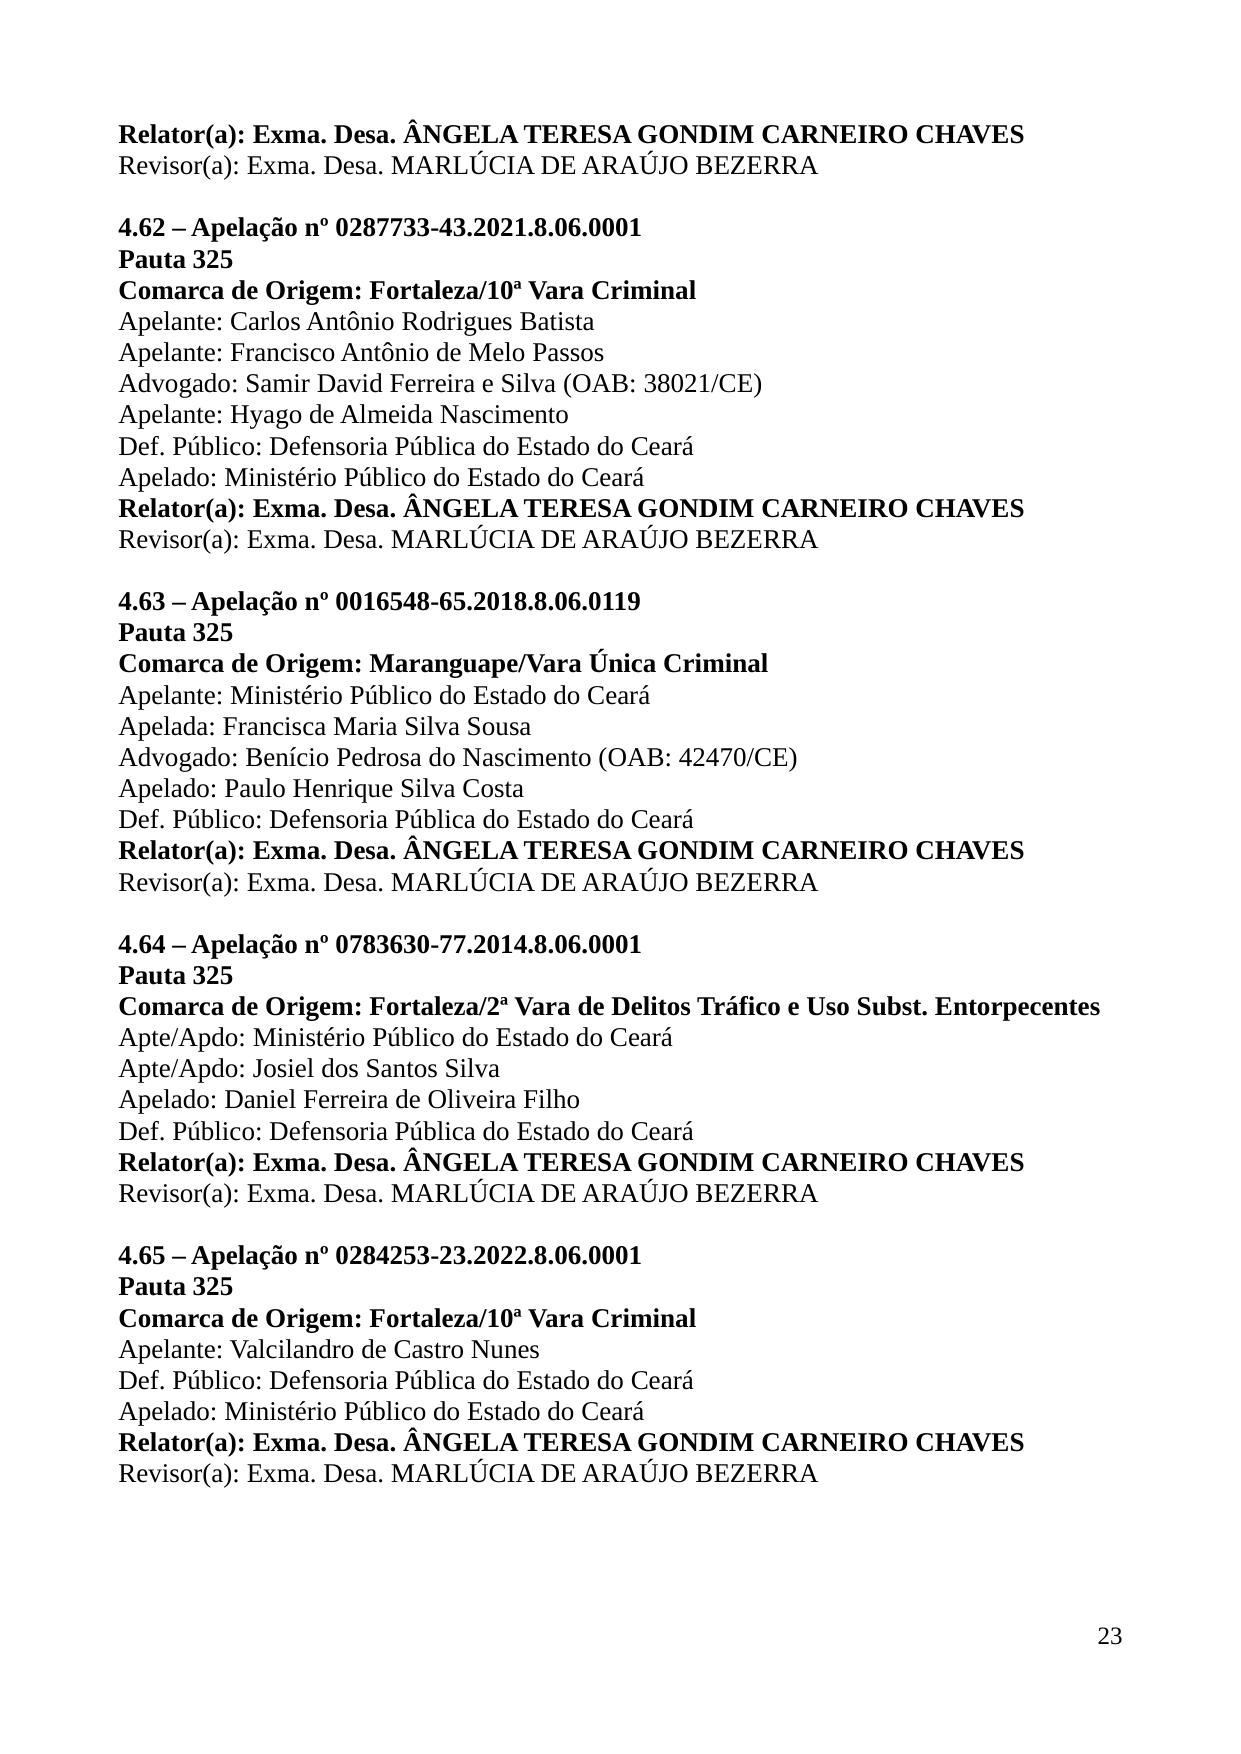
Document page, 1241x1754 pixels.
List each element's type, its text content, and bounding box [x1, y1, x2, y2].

text 4.65 – Apelação nº 0284253-23.2022.8.06.0001 [118, 1239, 1122, 1271]
text Apelado: Ministério Público do Estado do Ceará [118, 1395, 1122, 1426]
text Comarca de Origem: Maranguape/Vara Única Criminal [118, 648, 1122, 679]
text Relator(a): Exma. Desa. ÂNGELA TERESA GONDIM CARNEIRO CHAVES [118, 492, 1122, 523]
text Advogado: Samir David Ferreira e Silva (OAB: 38021/CE) [118, 367, 1122, 398]
text Revisor(a): Exma. Desa. MARLÚCIA DE ARAÚJO BEZERRA [118, 523, 1122, 554]
text Apelante: Hyago de Almeida Nascimento [118, 398, 1122, 429]
text Comarca de Origem: Fortaleza/10ª Vara Criminal [118, 1302, 1122, 1333]
text Pauta 325 [118, 243, 1122, 274]
text Revisor(a): Exma. Desa. MARLÚCIA DE ARAÚJO BEZERRA [118, 149, 1122, 180]
text Def. Público: Defensoria Pública do Estado do Ceará [118, 429, 1122, 461]
text Relator(a): Exma. Desa. ÂNGELA TERESA GONDIM CARNEIRO CHAVES [118, 118, 1122, 149]
text Apelante: Carlos Antônio Rodrigues Batista [118, 305, 1122, 336]
text Revisor(a): Exma. Desa. MARLÚCIA DE ARAÚJO BEZERRA [118, 1457, 1122, 1488]
text Apelado: Paulo Henrique Silva Costa [118, 772, 1122, 803]
text Apelada: Francisca Maria Silva Sousa [118, 710, 1122, 741]
text Apte/Apdo: Ministério Público do Estado do Ceará [118, 1021, 1122, 1052]
text Pauta 325 [118, 616, 1122, 648]
text Def. Público: Defensoria Pública do Estado do Ceará [118, 1115, 1122, 1146]
text Pauta 325 [118, 1271, 1122, 1302]
text Relator(a): Exma. Desa. ÂNGELA TERESA GONDIM CARNEIRO CHAVES [118, 1146, 1122, 1177]
text Apte/Apdo: Josiel dos Santos Silva [118, 1052, 1122, 1084]
text Advogado: Benício Pedrosa do Nascimento (OAB: 42470/CE) [118, 741, 1122, 772]
text 4.64 – Apelação nº 0783630-77.2014.8.06.0001 [118, 928, 1122, 959]
text Def. Público: Defensoria Pública do Estado do Ceará [118, 803, 1122, 834]
text Revisor(a): Exma. Desa. MARLÚCIA DE ARAÚJO BEZERRA [118, 1177, 1122, 1208]
text Relator(a): Exma. Desa. ÂNGELA TERESA GONDIM CARNEIRO CHAVES [118, 1426, 1122, 1457]
text Comarca de Origem: Fortaleza/2ª Vara de Delitos Tráfico e Uso Subst. Entorpecentes [118, 990, 1122, 1021]
text Pauta 325 [118, 959, 1122, 990]
text Apelante: Valcilandro de Castro Nunes [118, 1333, 1122, 1364]
text Apelante: Francisco Antônio de Melo Passos [118, 336, 1122, 367]
text 4.63 – Apelação nº 0016548-65.2018.8.06.0119 [118, 585, 1122, 616]
text Def. Público: Defensoria Pública do Estado do Ceará [118, 1364, 1122, 1395]
text Revisor(a): Exma. Desa. MARLÚCIA DE ARAÚJO BEZERRA [118, 866, 1122, 897]
text Apelante: Ministério Público do Estado do Ceará [118, 679, 1122, 710]
text Comarca de Origem: Fortaleza/10ª Vara Criminal [118, 274, 1122, 305]
text Apelado: Ministério Público do Estado do Ceará [118, 461, 1122, 492]
text Apelado: Daniel Ferreira de Oliveira Filho [118, 1084, 1122, 1115]
text Relator(a): Exma. Desa. ÂNGELA TERESA GONDIM CARNEIRO CHAVES [118, 834, 1122, 866]
text 4.62 – Apelação nº 0287733-43.2021.8.06.0001 [118, 212, 1122, 243]
